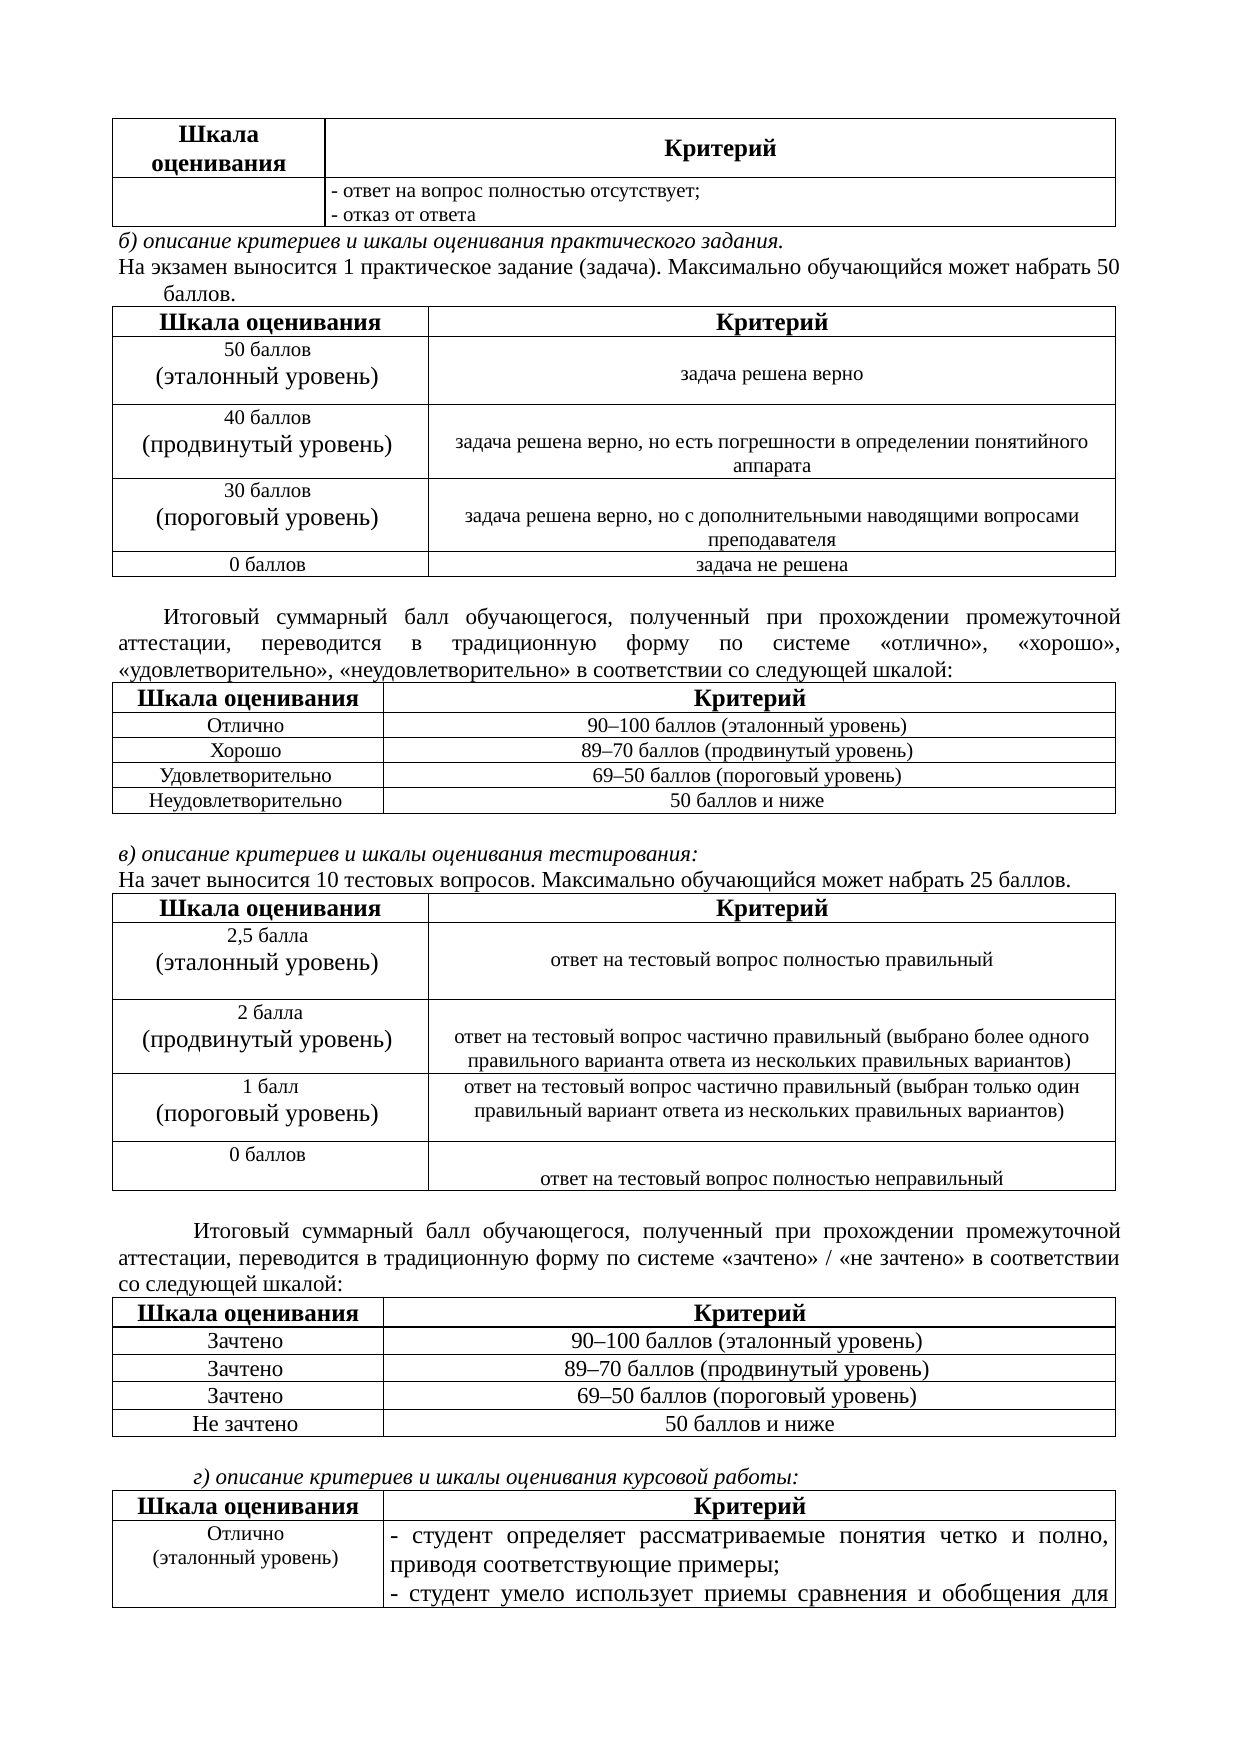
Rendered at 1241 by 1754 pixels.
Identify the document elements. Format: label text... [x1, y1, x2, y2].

list На экзамен выносится 1 практическое задание (задача). Максимально обучающийся может набрать 50 баллов. [118, 253, 1122, 306]
text г) описание критериев и шкалы оценивания курсовой работы: [118, 1463, 1122, 1490]
table_cell ответ на тестовый вопрос частично правильный (выбран только один правильный вариант ответа из нескольких правильных вариантов) [429, 1074, 1115, 1141]
table_header Критерий [429, 307, 1115, 336]
table_cell ответ на тестовый вопрос полностью неправильный [429, 1142, 1115, 1190]
list Итоговый суммарный балл обучающегося, полученный при прохождении промежуточной аттестации, переводится в традиционную форму по системе «отлично», «хорошо», «удовлетворительно», «неудовлетворительно» в соответствии со следующей шкалой: [118, 603, 1122, 682]
table_cell 50 баллов и ниже [384, 788, 1115, 812]
table_cell 2,5 балла (эталонный уровень) [113, 923, 428, 999]
table_cell Отлично (эталонный уровень) [113, 1521, 383, 1607]
table_header Критерий [429, 894, 1115, 922]
table_cell Не зачтено [113, 1410, 383, 1436]
table_header Шкала оценивания [113, 894, 428, 922]
table_header Критерий [384, 1491, 1115, 1519]
table_cell 90–100 баллов (эталонный уровень) [384, 713, 1115, 737]
table_cell 69–50 баллов (пороговый уровень) [384, 763, 1115, 787]
table_header Шкала оценивания [113, 307, 428, 336]
table_header Критерий [384, 1298, 1115, 1326]
table_header Критерий [326, 119, 1115, 177]
table_cell 2 балла (продвинутый уровень) [113, 1000, 428, 1072]
text На зачет выносится 10 тестовых вопросов. Максимально обучающийся может набрать 25 баллов. [118, 866, 1122, 892]
table_cell Хорошо [113, 738, 383, 762]
table_cell 50 баллов и ниже [384, 1410, 1115, 1436]
table_cell 0 баллов [113, 1142, 428, 1190]
table_cell Неудовлетворительно [113, 788, 383, 812]
table_cell 40 баллов (продвинутый уровень) [113, 405, 428, 477]
table_cell [113, 178, 324, 226]
table_cell 1 балл (пороговый уровень) [113, 1074, 428, 1141]
table_cell 90–100 баллов (эталонный уровень) [384, 1328, 1115, 1354]
table_header Критерий [384, 683, 1115, 712]
text Итоговый суммарный балл обучающегося, полученный при прохождении промежуточной аттестации, переводится в традиционную форму по системе «зачтено» / «не зачтено» в соответствии со следующей шкалой: [118, 1217, 1122, 1297]
table_cell 0 баллов [113, 552, 428, 576]
table_cell ответ на тестовый вопрос полностью правильный [429, 923, 1115, 999]
table_cell Удовлетворительно [113, 763, 383, 787]
table_cell Зачтено [113, 1355, 383, 1381]
text б) описание критериев и шкалы оценивания практического задания. [118, 227, 1122, 253]
table_header Шкала оценивания [113, 119, 324, 177]
text в) описание критериев и шкалы оценивания тестирования: [118, 840, 1122, 866]
table_cell Зачтено [113, 1328, 383, 1354]
table_cell задача не решена [429, 552, 1115, 576]
table_cell 89–70 баллов (продвинутый уровень) [384, 1355, 1115, 1381]
table_cell Зачтено [113, 1382, 383, 1408]
table_cell 89–70 баллов (продвинутый уровень) [384, 738, 1115, 762]
table_cell задача решена верно [429, 337, 1115, 404]
table_cell Отлично [113, 713, 383, 737]
table_cell задача решена верно, но есть погрешности в определении понятийного аппарата [429, 405, 1115, 477]
table_cell задача решена верно, но с дополнительными наводящими вопросами преподавателя [429, 479, 1115, 551]
table_header Шкала оценивания [113, 1491, 383, 1519]
table_header Шкала оценивания [113, 683, 383, 712]
table_cell 69–50 баллов (пороговый уровень) [384, 1382, 1115, 1408]
table_cell - студент определяет рассматриваемые понятия четко и полно, приводя соответствующие примеры; - студент умело использует приемы сравнения и обобщения для [384, 1521, 1115, 1607]
table_cell - ответ на вопрос полностью отсутствует; - отказ от ответа [326, 178, 1115, 226]
table_header Шкала оценивания [113, 1298, 383, 1326]
table_cell ответ на тестовый вопрос частично правильный (выбрано более одного правильного варианта ответа из нескольких правильных вариантов) [429, 1000, 1115, 1072]
table_cell 30 баллов (пороговый уровень) [113, 479, 428, 551]
table_cell 50 баллов (эталонный уровень) [113, 337, 428, 404]
